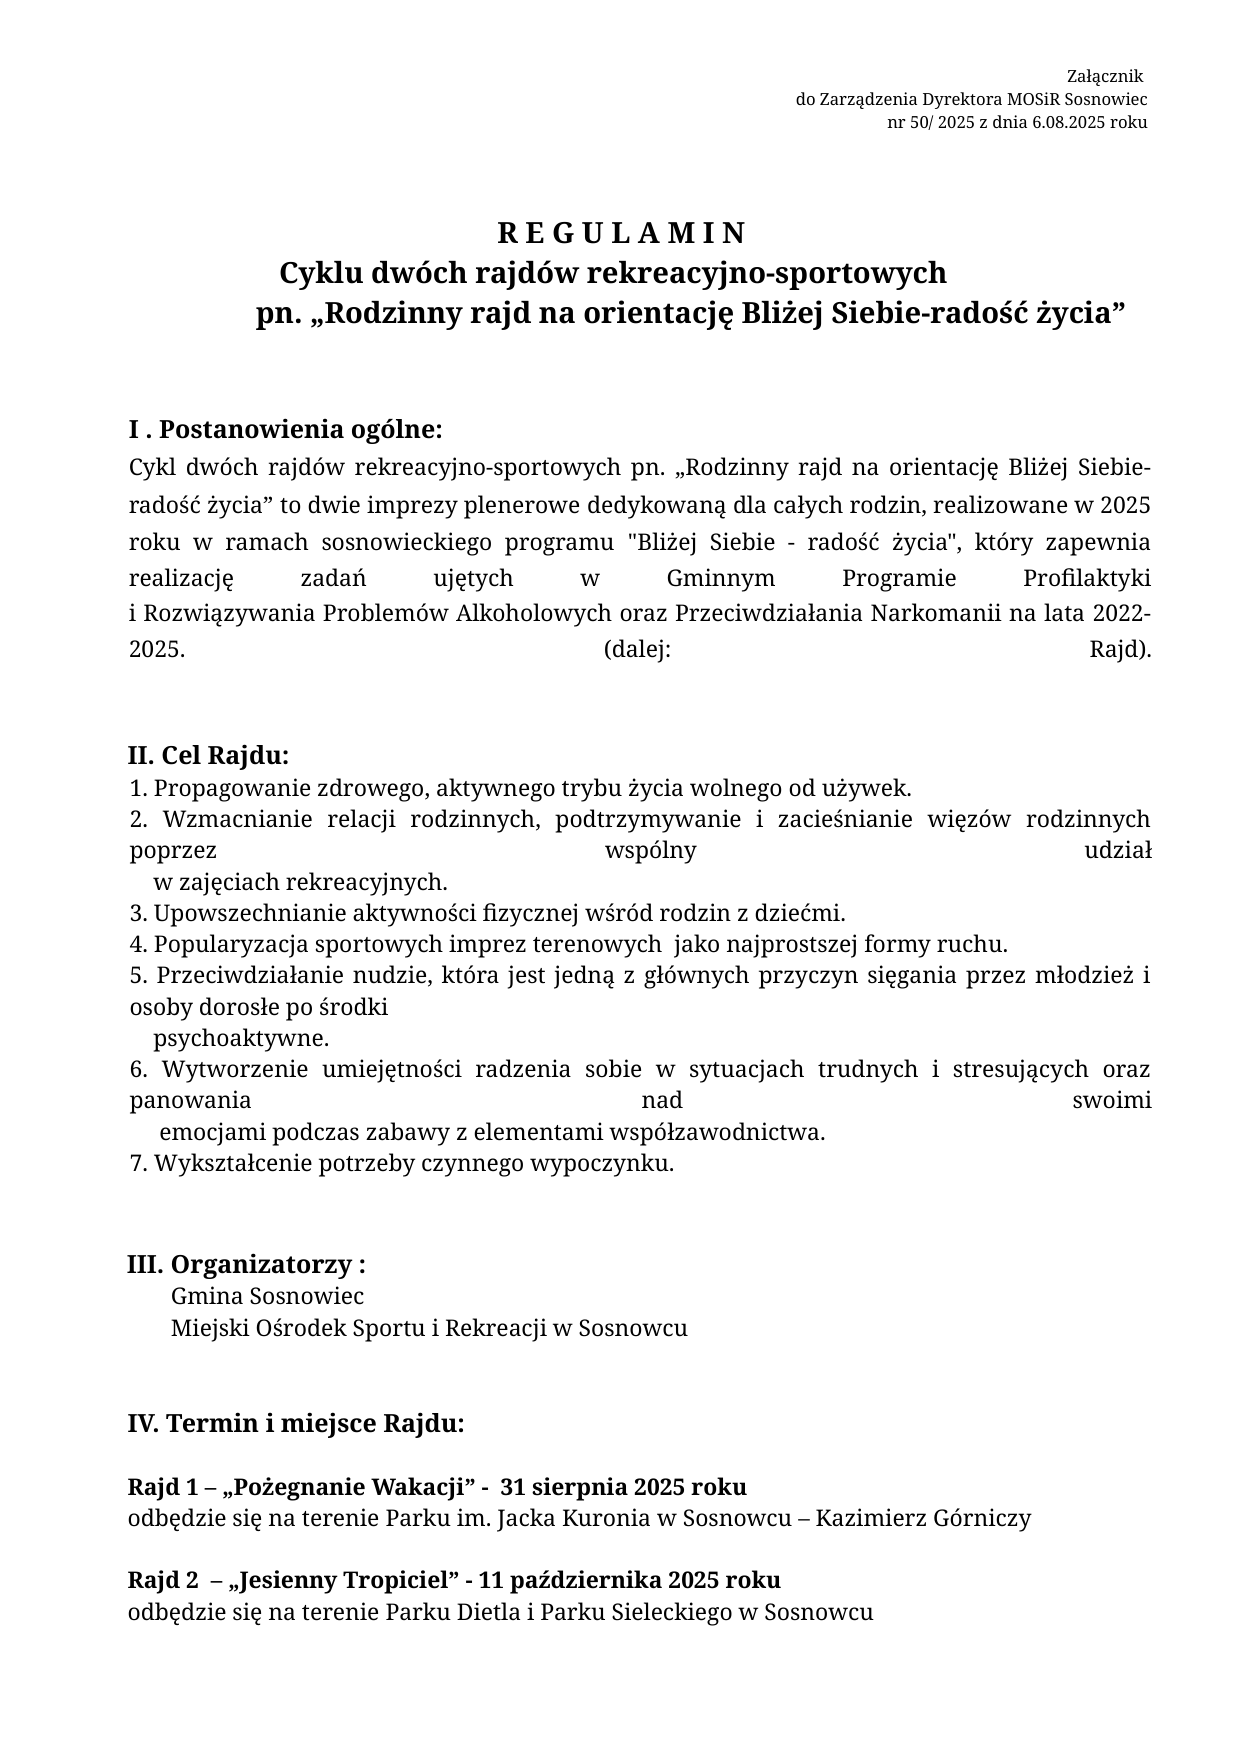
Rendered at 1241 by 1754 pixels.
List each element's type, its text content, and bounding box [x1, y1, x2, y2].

list Rajd 1 – „Pożegnanie Wakacji” - 31 sierpnia 2025 roku [127, 1471, 1152, 1502]
list odbędzie się na terenie Parku Dietla i Parku Sieleckiego w Sosnowcu [127, 1596, 1152, 1627]
text do Zarządzenia Dyrektora MOSiR Sosnowiec [90, 88, 1152, 110]
text Cyklu dwóch rajdów rekreacyjno-sportowych [90, 252, 1152, 292]
list Cykl dwóch rajdów rekreacyjno-sportowych pn. „Rodzinny rajd na orientację Bliżej Siebie-radość życia” to dwie imprezy plenerowe dedykowaną dla całych rodzin, realizowane w 2025 roku w ramach sosnowieckiego programu "Bliżej Siebie - radość życia", który zapewnia realizację zadań ujętych w Gminnym Programie Profilaktyki i Rozwiązywania Problemów Alkoholowych oraz Przeciwdziałania Narkomanii na lata 2022-2025. (dalej: Rajd). [128, 450, 1152, 698]
list 5. Przeciwdziałanie nudzie, która jest jedną z głównych przyczyn sięgania przez młodzież i osoby dorosłe po środki [129, 959, 1152, 1022]
list 4. Popularyzacja sportowych imprez terenowych jako najprostszej formy ruchu. [129, 928, 1152, 959]
list I . Postanowienia ogólne: [89, 411, 1152, 445]
list Miejski Ośrodek Sportu i Rekreacji w Sosnowcu [127, 1312, 1152, 1343]
list 2. Wzmacnianie relacji rodzinnych, podtrzymywanie i zacieśnianie więzów rodzinnych poprzez wspólny udział w zajęciach rekreacyjnych. [129, 803, 1152, 897]
text Załącznik [90, 65, 1152, 88]
list III. Organizatorzy : [127, 1246, 1152, 1280]
text pn. „Rodzinny rajd na orientację Bliżej Siebie-radość życia” [89, 292, 1152, 332]
list odbędzie się na terenie Parku im. Jacka Kuronia w Sosnowcu – Kazimierz Górniczy [127, 1502, 1152, 1533]
text nr 50/ 2025 z dnia 6.08.2025 roku [90, 110, 1152, 133]
list Gmina Sosnowiec [127, 1280, 1152, 1312]
list II. Cel Rajdu: [127, 738, 1152, 772]
list psychoaktywne. [129, 1022, 1152, 1053]
list 7. Wykształcenie potrzeby czynnego wypoczynku. [129, 1147, 1152, 1178]
list 3. Upowszechnianie aktywności fizycznej wśród rodzin z dziećmi. [129, 897, 1152, 928]
text R E G U L A M I N [90, 212, 1152, 252]
list Rajd 2 – „Jesienny Tropiciel” - 11 października 2025 roku [127, 1564, 1152, 1596]
list 6. Wytworzenie umiejętności radzenia sobie w sytuacjach trudnych i stresujących oraz panowania nad swoimi emocjami podczas zabawy z elementami współzawodnictwa. [129, 1053, 1152, 1147]
list 1. Propagowanie zdrowego, aktywnego trybu życia wolnego od używek. [129, 772, 1152, 803]
list IV. Termin i miejsce Rajdu: [127, 1405, 1152, 1439]
